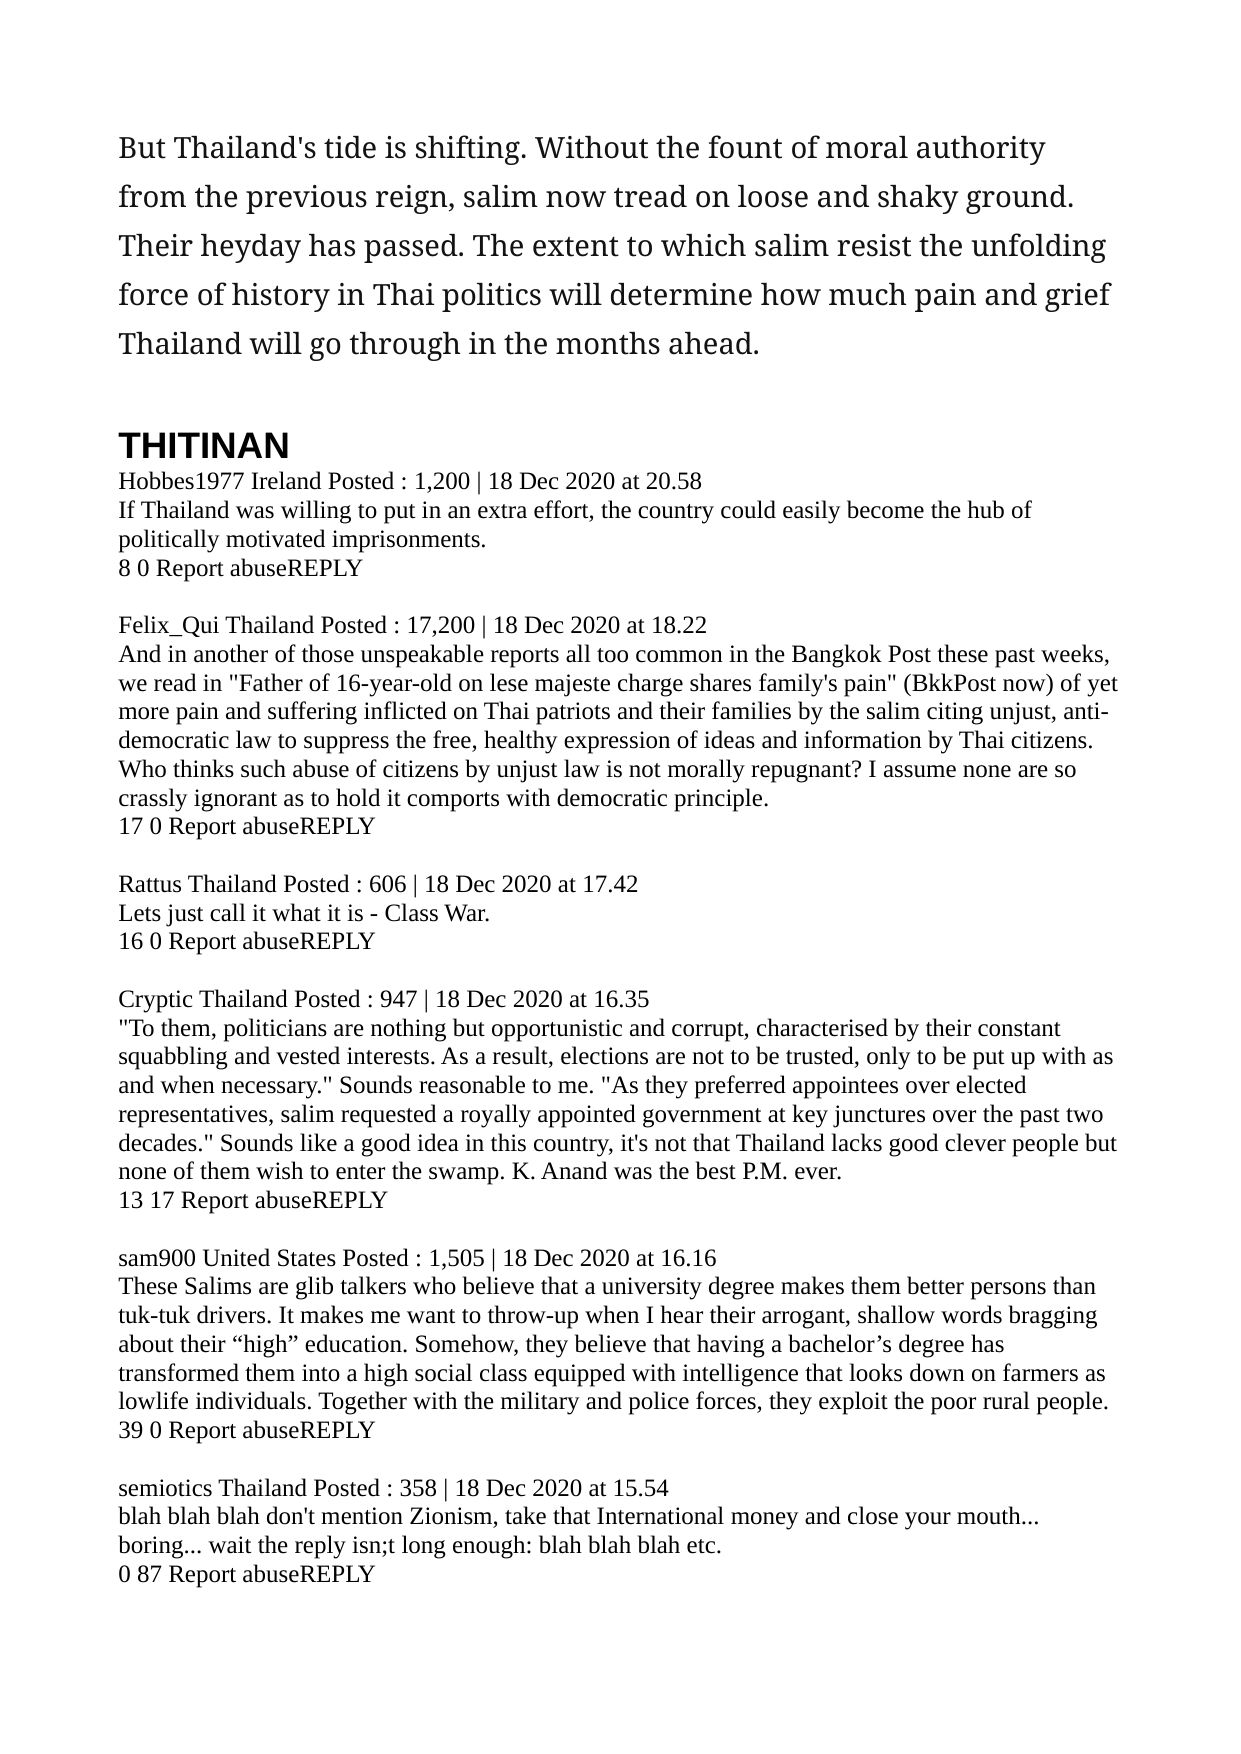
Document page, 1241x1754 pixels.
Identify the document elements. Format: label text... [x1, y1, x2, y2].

text Rattus Thailand Posted : 606 | 18 Dec 2020 at 17.42 [118, 869, 1122, 898]
text 13 17 Report abuseREPLY [118, 1185, 1122, 1214]
text 17 0 Report abuseREPLY [118, 811, 1122, 840]
text 8 0 Report abuseREPLY [118, 553, 1122, 581]
text But Thailand's tide is shifting. Without the fount of moral authority from the previous reign, salim now tread on loose and shaky ground. Their heyday has passed. The extent to which salim resist the unfolding force of history in Thai politics will determine how much pain and grief Thailand will go through in the months ahead. [118, 118, 1122, 363]
text Felix_Qui Thailand Posted : 17,200 | 18 Dec 2020 at 18.22 [118, 610, 1122, 639]
text 39 0 Report abuseREPLY [118, 1415, 1122, 1444]
text 0 87 Report abuseREPLY [118, 1559, 1122, 1588]
text Hobbes1977 Ireland Posted : 1,200 | 18 Dec 2020 at 20.58 [118, 466, 1122, 495]
text "To them, politicians are nothing but opportunistic and corrupt, characterised by their constant squabbling and vested interests. As a result, elections are not to be trusted, only to be put up with as and when necessary." Sounds reasonable to me. "As they preferred appointees over elected representatives, salim requested a royally appointed government at key junctures over the past two decades." Sounds like a good idea in this country, it's not that Thailand lacks good clever people but none of them wish to enter the swamp. K. Anand was the best P.M. ever. [118, 1013, 1122, 1185]
text And in another of those unspeakable reports all too common in the Bangkok Post these past weeks, we read in "Father of 16-year-old on lese majeste charge shares family's pain" (BkkPost now) of yet more pain and suffering inflicted on Thai patriots and their families by the salim citing unjust, anti-democratic law to suppress the free, healthy expression of ideas and information by Thai citizens. Who thinks such abuse of citizens by unjust law is not morally repugnant? I assume none are so crassly ignorant as to hold it comports with democratic principle. [118, 639, 1122, 811]
text semiotics Thailand Posted : 358 | 18 Dec 2020 at 15.54 [118, 1473, 1122, 1501]
text THITINAN [118, 424, 1122, 466]
text These Salims are glib talkers who believe that a university degree makes them better persons than tuk-tuk drivers. It makes me want to throw-up when I hear their arrogant, shallow words bragging about their “high” education. Somehow, they believe that having a bachelor’s degree has transformed them into a high social class equipped with intelligence that looks down on farmers as lowlife individuals. Together with the military and police forces, they exploit the poor rural people. [118, 1271, 1122, 1415]
text Lets just call it what it is - Class War. [118, 898, 1122, 926]
text 16 0 Report abuseREPLY [118, 926, 1122, 955]
text sam900 United States Posted : 1,505 | 18 Dec 2020 at 16.16 [118, 1243, 1122, 1271]
text If Thailand was willing to put in an extra effort, the country could easily become the hub of politically motivated imprisonments. [118, 495, 1122, 553]
text Cryptic Thailand Posted : 947 | 18 Dec 2020 at 16.35 [118, 984, 1122, 1013]
text blah blah blah don't mention Zionism, take that International money and close your mouth... boring... wait the reply isn;t long enough: blah blah blah etc. [118, 1501, 1122, 1559]
